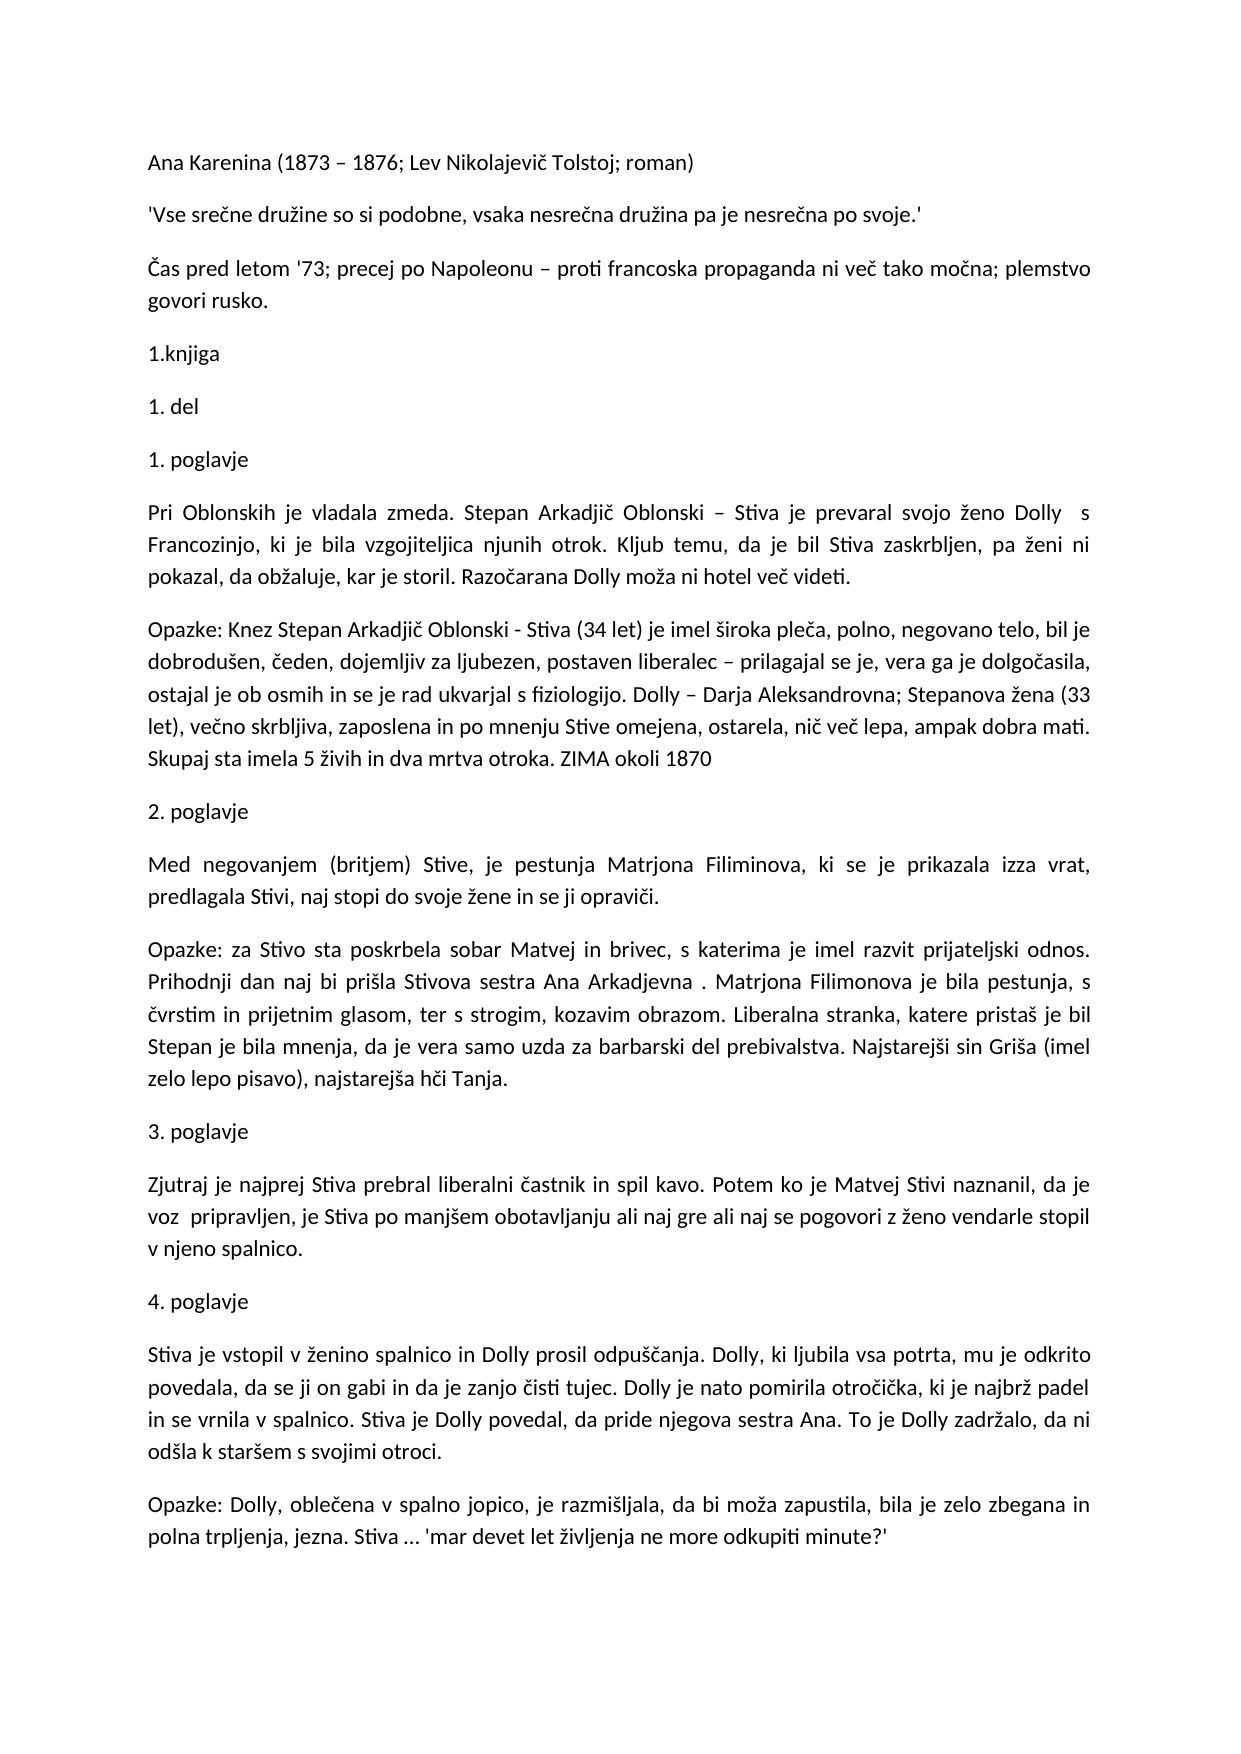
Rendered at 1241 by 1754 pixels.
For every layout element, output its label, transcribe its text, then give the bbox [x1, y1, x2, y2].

text 1. del [148, 392, 1093, 420]
text 1.knjiga [148, 339, 1093, 367]
text Opazke: Dolly, oblečena v spalno jopico, je razmišljala, da bi moža zapustila, bila je zelo zbegana in polna trpljenja, jezna. Stiva … 'mar devet let življenja ne more odkupiti minute?' [148, 1490, 1093, 1550]
text 2. poglavje [148, 797, 1093, 825]
text Pri Oblonskih je vladala zmeda. Stepan Arkadjič Oblonski – Stiva je prevaral svojo ženo Dolly s Francozinjo, ki je bila vzgojiteljica njunih otrok. Kljub temu, da je bil Stiva zaskrbljen, pa ženi ni pokazal, da obžaluje, kar je storil. Razočarana Dolly moža ni hotel več videti. [148, 498, 1093, 590]
text Stiva je vstopil v ženino spalnico in Dolly prosil odpuščanja. Dolly, ki ljubila vsa potrta, mu je odkrito povedala, da se ji on gabi in da je zanjo čisti tujec. Dolly je nato pomirila otročička, ki je najbrž padel in se vrnila v spalnico. Stiva je Dolly povedal, da pride njegova sestra Ana. To je Dolly zadržalo, da ni odšla k staršem s svojimi otroci. [148, 1341, 1093, 1465]
text Zjutraj je najprej Stiva prebral liberalni častnik in spil kavo. Potem ko je Matvej Stivi naznanil, da je voz pripravljen, je Stiva po manjšem obotavljanju ali naj gre ali naj se pogovori z ženo vendarle stopil v njeno spalnico. [148, 1170, 1093, 1262]
text 1. poglavje [148, 445, 1093, 473]
text Med negovanjem (britjem) Stive, je pestunja Matrjona Filiminova, ki se je prikazala izza vrat, predlagala Stivi, naj stopi do svoje žene in se ji opraviči. [148, 850, 1093, 910]
text 3. poglavje [148, 1117, 1093, 1145]
text Čas pred letom '73; precej po Napoleonu – proti francoska propaganda ni več tako močna; plemstvo govori rusko. [148, 254, 1093, 314]
text 'Vse srečne družine so si podobne, vsaka nesrečna družina pa je nesrečna po svoje.' [148, 201, 1093, 229]
text 4. poglavje [148, 1287, 1093, 1316]
text Opazke: Knez Stepan Arkadjič Oblonski - Stiva (34 let) je imel široka pleča, polno, negovano telo, bil je dobrodušen, čeden, dojemljiv za ljubezen, postaven liberalec – prilagajal se je, vera ga je dolgočasila, ostajal je ob osmih in se je rad ukvarjal s fiziologijo. Dolly – Darja Aleksandrovna; Stepanova žena (33 let), večno skrbljiva, zaposlena in po mnenju Stive omejena, ostarela, nič več lepa, ampak dobra mati. Skupaj sta imela 5 živih in dva mrtva otroka. ZIMA okoli 1870 [148, 615, 1093, 772]
text Ana Karenina (1873 – 1876; Lev Nikolajevič Tolstoj; roman) [148, 148, 1093, 176]
text Opazke: za Stivo sta poskrbela sobar Matvej in brivec, s katerima je imel razvit prijateljski odnos. Prihodnji dan naj bi prišla Stivova sestra Ana Arkadjevna . Matrjona Filimonova je bila pestunja, s čvrstim in prijetnim glasom, ter s strogim, kozavim obrazom. Liberalna stranka, katere pristaš je bil Stepan je bila mnenja, da je vera samo uzda za barbarski del prebivalstva. Najstarejši sin Griša (imel zelo lepo pisavo), najstarejša hči Tanja. [148, 935, 1093, 1092]
